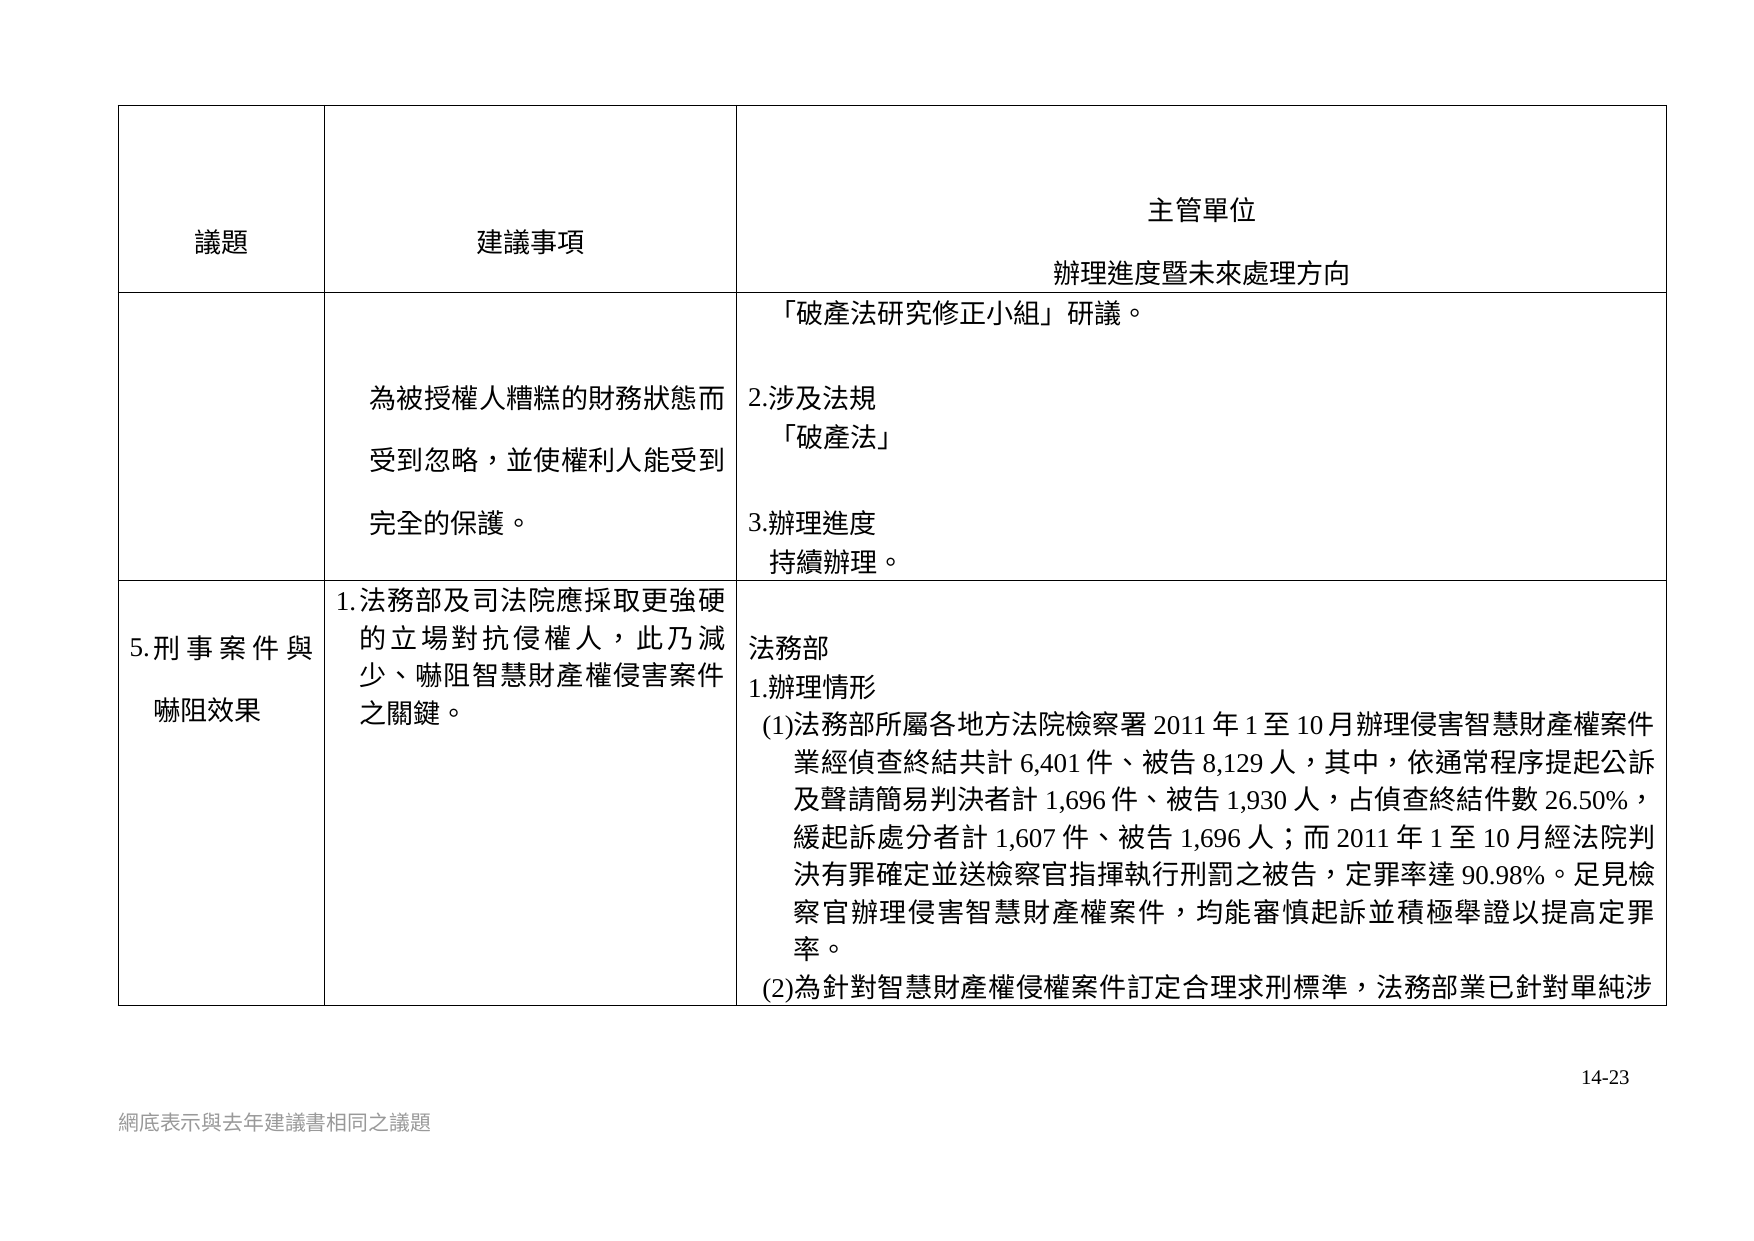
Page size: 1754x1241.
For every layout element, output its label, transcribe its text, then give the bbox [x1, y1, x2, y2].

table_header 主管單位 辦理進度暨未來處理方向 [737, 106, 1666, 292]
table_cell 法務部 1.辦理情形 (1)法務部所屬各地方法院檢察署2011年1至10月辦理侵害智慧財產權案件業經偵查終結共計6,401件、被告8,129人，其中，依通常程序提起公訴及聲請簡易判決者計1,696件、被告1,930人，占偵查終結件數26.50%，緩起訴處分者計1,607件、被告1,696人；而2011年1至10月經法院判決有罪確定並送檢察官指揮執行刑罰之被告，定罪率達90.98%。足見檢察官辦理侵害智慧財產權案件，均能審慎起訴並積極舉證以提高定罪率。 (2)為針對智慧財產權侵權案件訂定合理求刑標準，法務部業已針對單純涉 [737, 581, 1666, 1005]
table_cell 法務部及司法院應採取更強硬的立場對抗侵權人，此乃減少、嚇阻智慧財產權侵害案件之關鍵。 [325, 581, 736, 1005]
table_cell 為被授權人糟糕的財務狀態而受到忽略，並使權利人能受到完全的保護。 [325, 293, 736, 580]
table_cell 「破產法研究修正小組」研議。 2.涉及法規 「破產法」 3.辦理進度 持續辦理。 [737, 293, 1666, 580]
table_cell [119, 293, 324, 580]
table_header 議題 [119, 106, 324, 292]
table_cell 刑事案件與嚇阻效果 [119, 581, 324, 1005]
table_header 建議事項 [325, 106, 736, 292]
